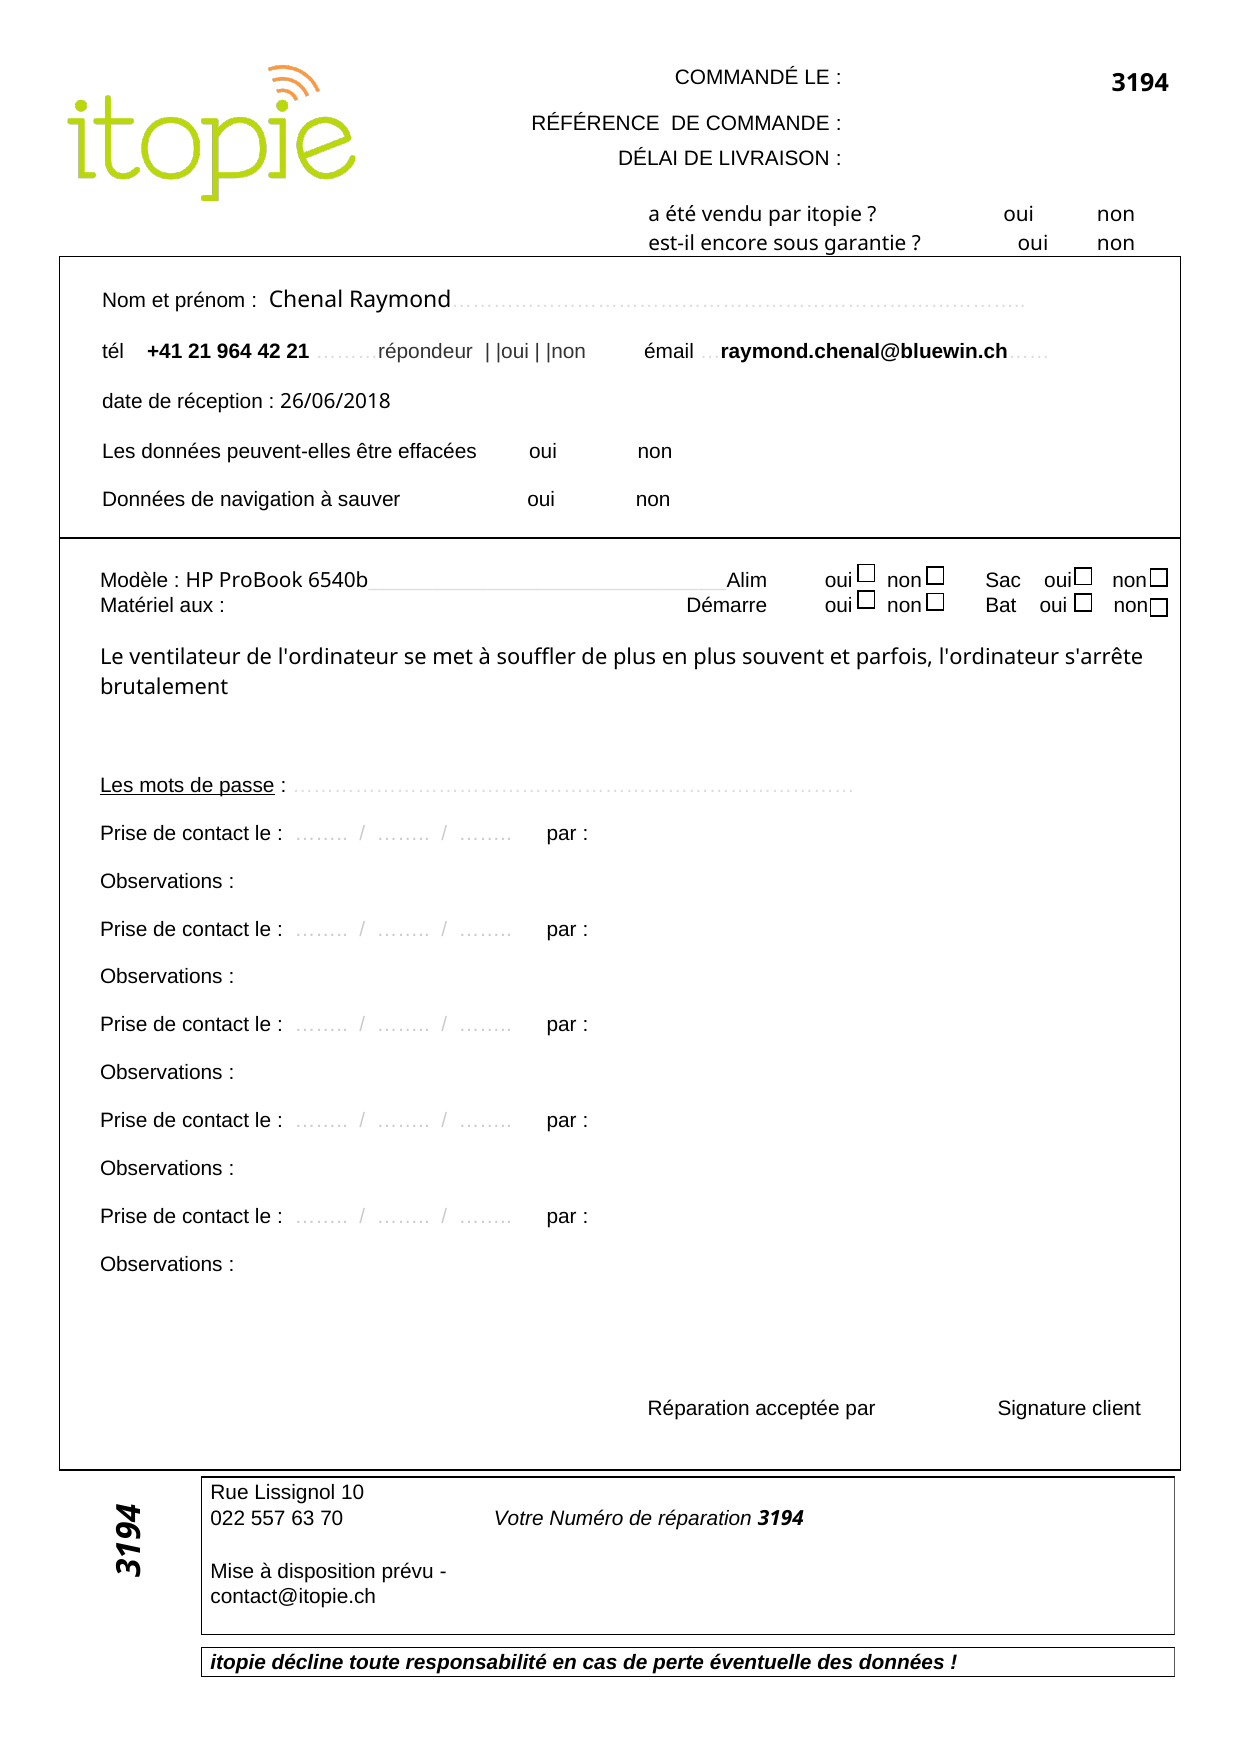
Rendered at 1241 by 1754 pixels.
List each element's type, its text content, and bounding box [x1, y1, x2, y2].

text Observations : [60, 961, 1180, 988]
table_header 3194 [847, 59, 1180, 104]
text est-il encore sous garantie ? oui non [59, 228, 1181, 256]
text Nom et prénom : Chenal Raymond……………………………………………………………………….. [60, 280, 1180, 314]
text Prise de contact le : …….. / …….. / …….. par : [60, 817, 1180, 844]
table_cell DÉLAI DE LIVRAISON : [490, 140, 847, 175]
text Modèle : HP ProBook 6540b Alim oui non Sac oui non [60, 562, 856, 590]
table_cell itopie décline toute responsabilité en cas de perte éventuelle des données ! [195, 1641, 1180, 1683]
text Prise de contact le : …….. / …….. / …….. par : [60, 1201, 1180, 1228]
text Observations : [60, 1057, 1180, 1084]
table_cell RÉFÉRENCE DE COMMANDE : [490, 105, 847, 140]
text tél +41 21 964 42 21 ………répondeur | |oui | |non émail …raymond.chenal@bluewin.ch…… [60, 335, 1180, 362]
text Les mots de passe : ……………………………………………………………………… [60, 769, 1180, 797]
text date de réception : 26/06/2018 [60, 383, 1180, 415]
text Prise de contact le : …….. / …….. / …….. par : [60, 1105, 1180, 1132]
text Modèle : HP ProBook 6540b Alim oui non Sac oui non [948, 562, 1180, 590]
table_cell [847, 105, 1180, 140]
text Matériel aux : Démarre oui non Bat oui non [60, 590, 1180, 617]
text Données de navigation à sauver oui non [60, 484, 1180, 511]
text Les données peuvent-elles être effacées oui non [60, 436, 1180, 463]
text a été vendu par itopie ? oui non [59, 199, 1181, 228]
text Réparation acceptée par Signature client [60, 1392, 1180, 1419]
text Modèle : HP ProBook 6540b Alim oui non Sac oui non [879, 562, 925, 590]
table_header COMMANDÉ LE : [490, 59, 847, 104]
table_header 3194 [59, 1471, 195, 1683]
text Prise de contact le : …….. / …….. / …….. par : [60, 913, 1180, 940]
text Observations : [60, 1249, 1180, 1276]
picture [67, 65, 356, 201]
table_cell [847, 140, 1180, 175]
text Observations : [60, 1153, 1180, 1180]
text Prise de contact le : …….. / …….. / …….. par : [60, 1009, 1180, 1036]
text Observations : [60, 865, 1180, 892]
table_header Rue Lissignol 10 022 557 63 70 Votre Numéro de réparation 3194 Mise à disposition prévu - contact@itopie.ch [195, 1471, 1180, 1641]
text Le ventilateur de l'ordinateur se met à souffler de plus en plus souvent et parfois, l'ordinateur s'arrête brutalement [60, 638, 1180, 701]
